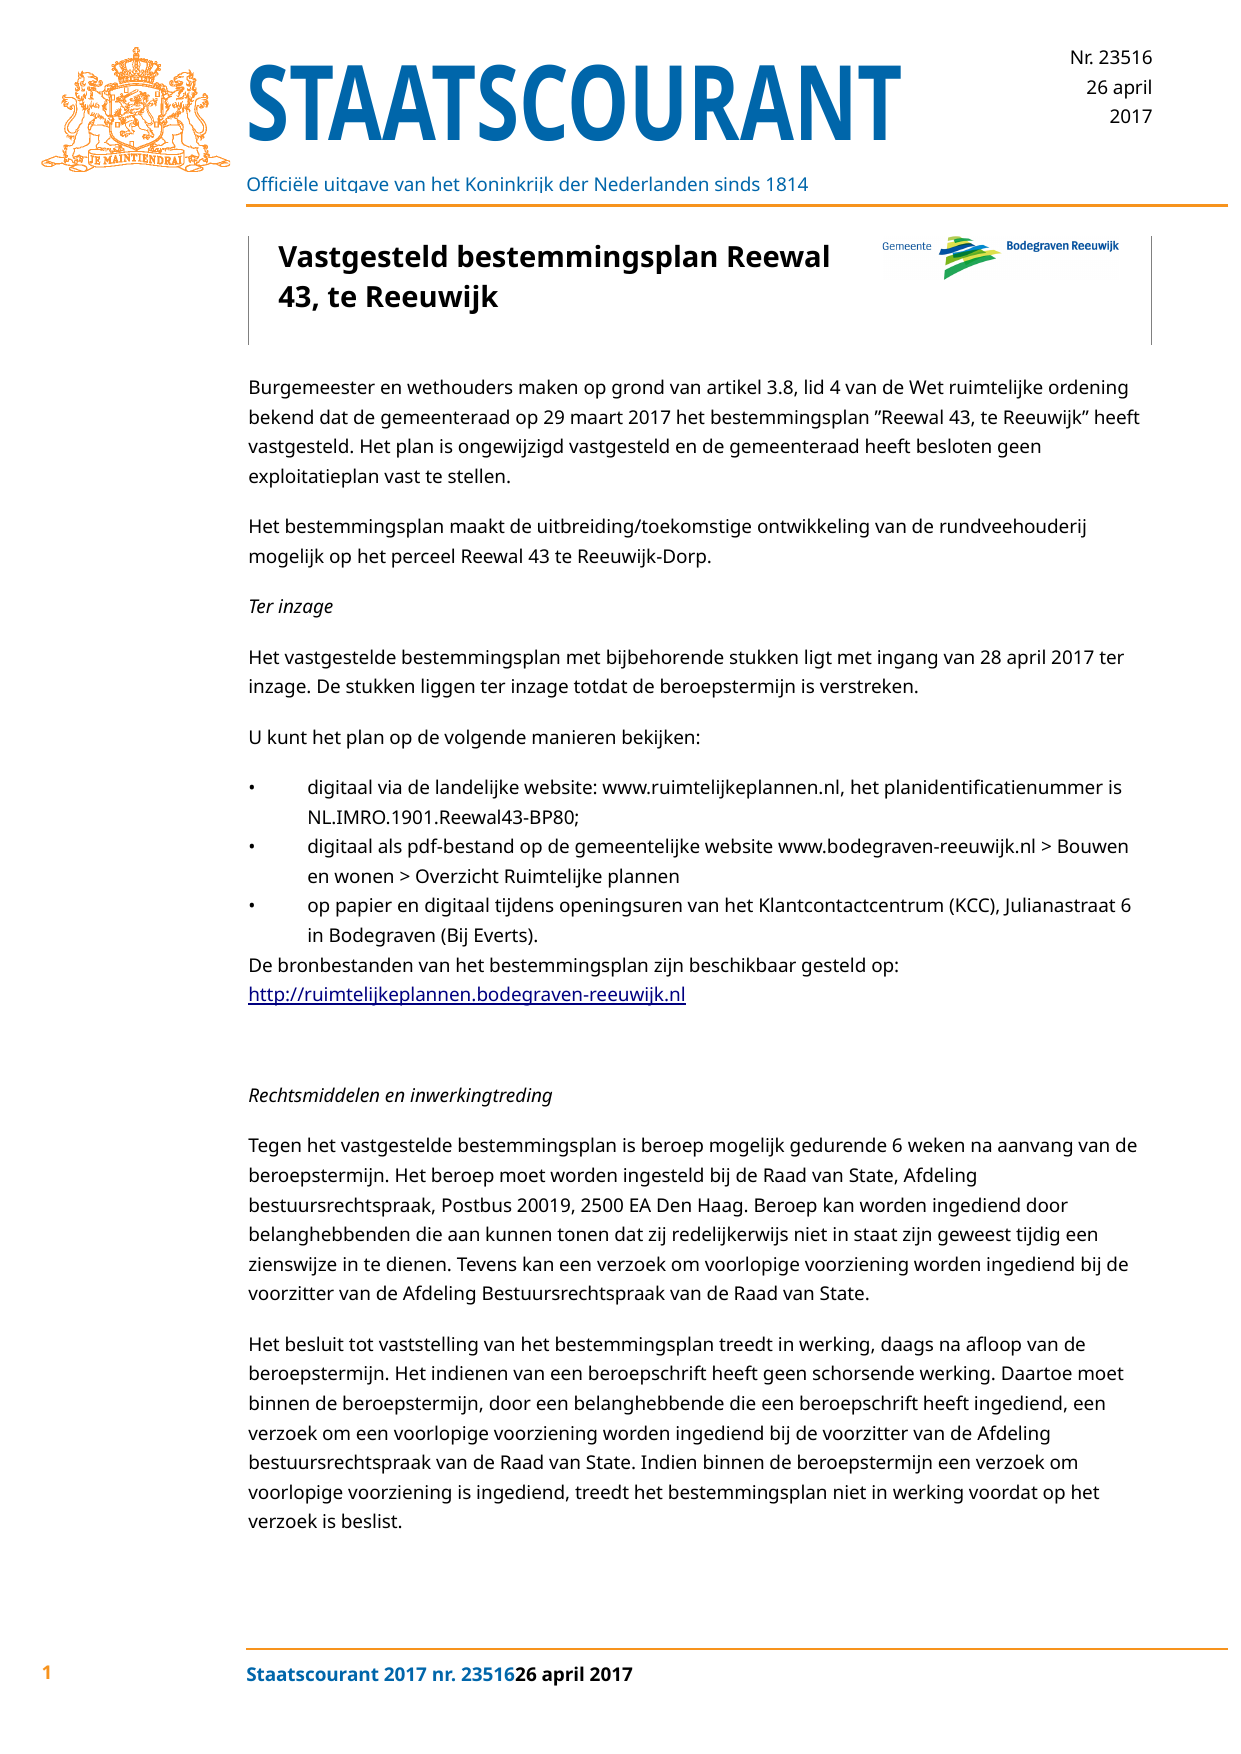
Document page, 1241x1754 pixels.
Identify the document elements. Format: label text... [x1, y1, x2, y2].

text U kunt het plan op de volgende manieren bekijken: [248, 724, 1152, 749]
table_header [850, 236, 1151, 345]
table_header Vastgesteld bestemmingsplan Reewal 43, te Reeuwijk [249, 236, 850, 345]
list digitaal via de landelijke website: www.ruimtelijkeplannen.nl, het planidentificatienummer is NL.IMRO.1901.Reewal43-BP80; [248, 774, 1152, 829]
picture [41, 47, 231, 172]
text Ter inzage [248, 593, 1152, 619]
text Het besluit tot vaststelling van het bestemmingsplan treedt in werking, daags na afloop van de beroepstermijn. Het indienen van een beroepschrift heeft geen schorsende werking. Daartoe moet binnen de beroepstermijn, door een belanghebbende die een beroepschrift heeft ingediend, een verzoek om een voorlopige voorziening worden ingediend bij de voorzitter van de Afdeling bestuursrechtspraak van de Raad van State. Indien binnen de beroepstermijn een verzoek om voorlopige voorziening is ingediend, treedt het bestemmingsplan niet in werking voordat op het verzoek is beslist. [248, 1331, 1152, 1534]
list digitaal als pdf-bestand op de gemeentelijke website www.bodegraven-reeuwijk.nl > Bouwen en wonen > Overzicht Ruimtelijke plannen [248, 833, 1152, 889]
picture [882, 236, 1119, 280]
text Het bestemmingsplan maakt de uitbreiding/toekomstige ontwikkeling van de rundveehouderij mogelijk op het perceel Reewal 43 te Reeuwijk-Dorp. [248, 513, 1152, 569]
text Burgemeester en wethouders maken op grond van artikel 3.8, lid 4 van de Wet ruimtelijke ordening bekend dat de gemeenteraad op 29 maart 2017 het bestemmingsplan ”Reewal 43, te Reeuwijk” heeft vastgesteld. Het plan is ongewijzigd vastgesteld en de gemeenteraad heeft besloten geen exploitatieplan vast te stellen. [248, 374, 1152, 489]
text Tegen het vastgestelde bestemmingsplan is beroep mogelijk gedurende 6 weken na aanvang van de beroepstermijn. Het beroep moet worden ingesteld bij de Raad van State, Afdeling bestuursrechtspraak, Postbus 20019, 2500 EA Den Haag. Beroep kan worden ingediend door belanghebbenden die aan kunnen tonen dat zij redelijkerwijs niet in staat zijn geweest tijdig een zienswijze in te dienen. Tevens kan een verzoek om voorlopige voorziening worden ingediend bij de voorzitter van de Afdeling Bestuursrechtspraak van de Raad van State. [248, 1133, 1152, 1306]
text Het vastgestelde bestemmingsplan met bijbehorende stukken ligt met ingang van 28 april 2017 ter inzage. De stukken liggen ter inzage totdat de beroepstermijn is verstreken. [248, 644, 1152, 699]
text Rechtsmiddelen en inwerkingtreding [248, 1082, 1152, 1108]
list op papier en digitaal tijdens openingsuren van het Klantcontactcentrum (KCC), Julianastraat 6 in Bodegraven (Bij Everts). [248, 893, 1152, 948]
text De bronbestanden van het bestemmingsplan zijn beschikbaar gesteld op: http://ruimtelijkeplannen.bodegraven-reeuwijk.nl [248, 952, 1152, 1007]
